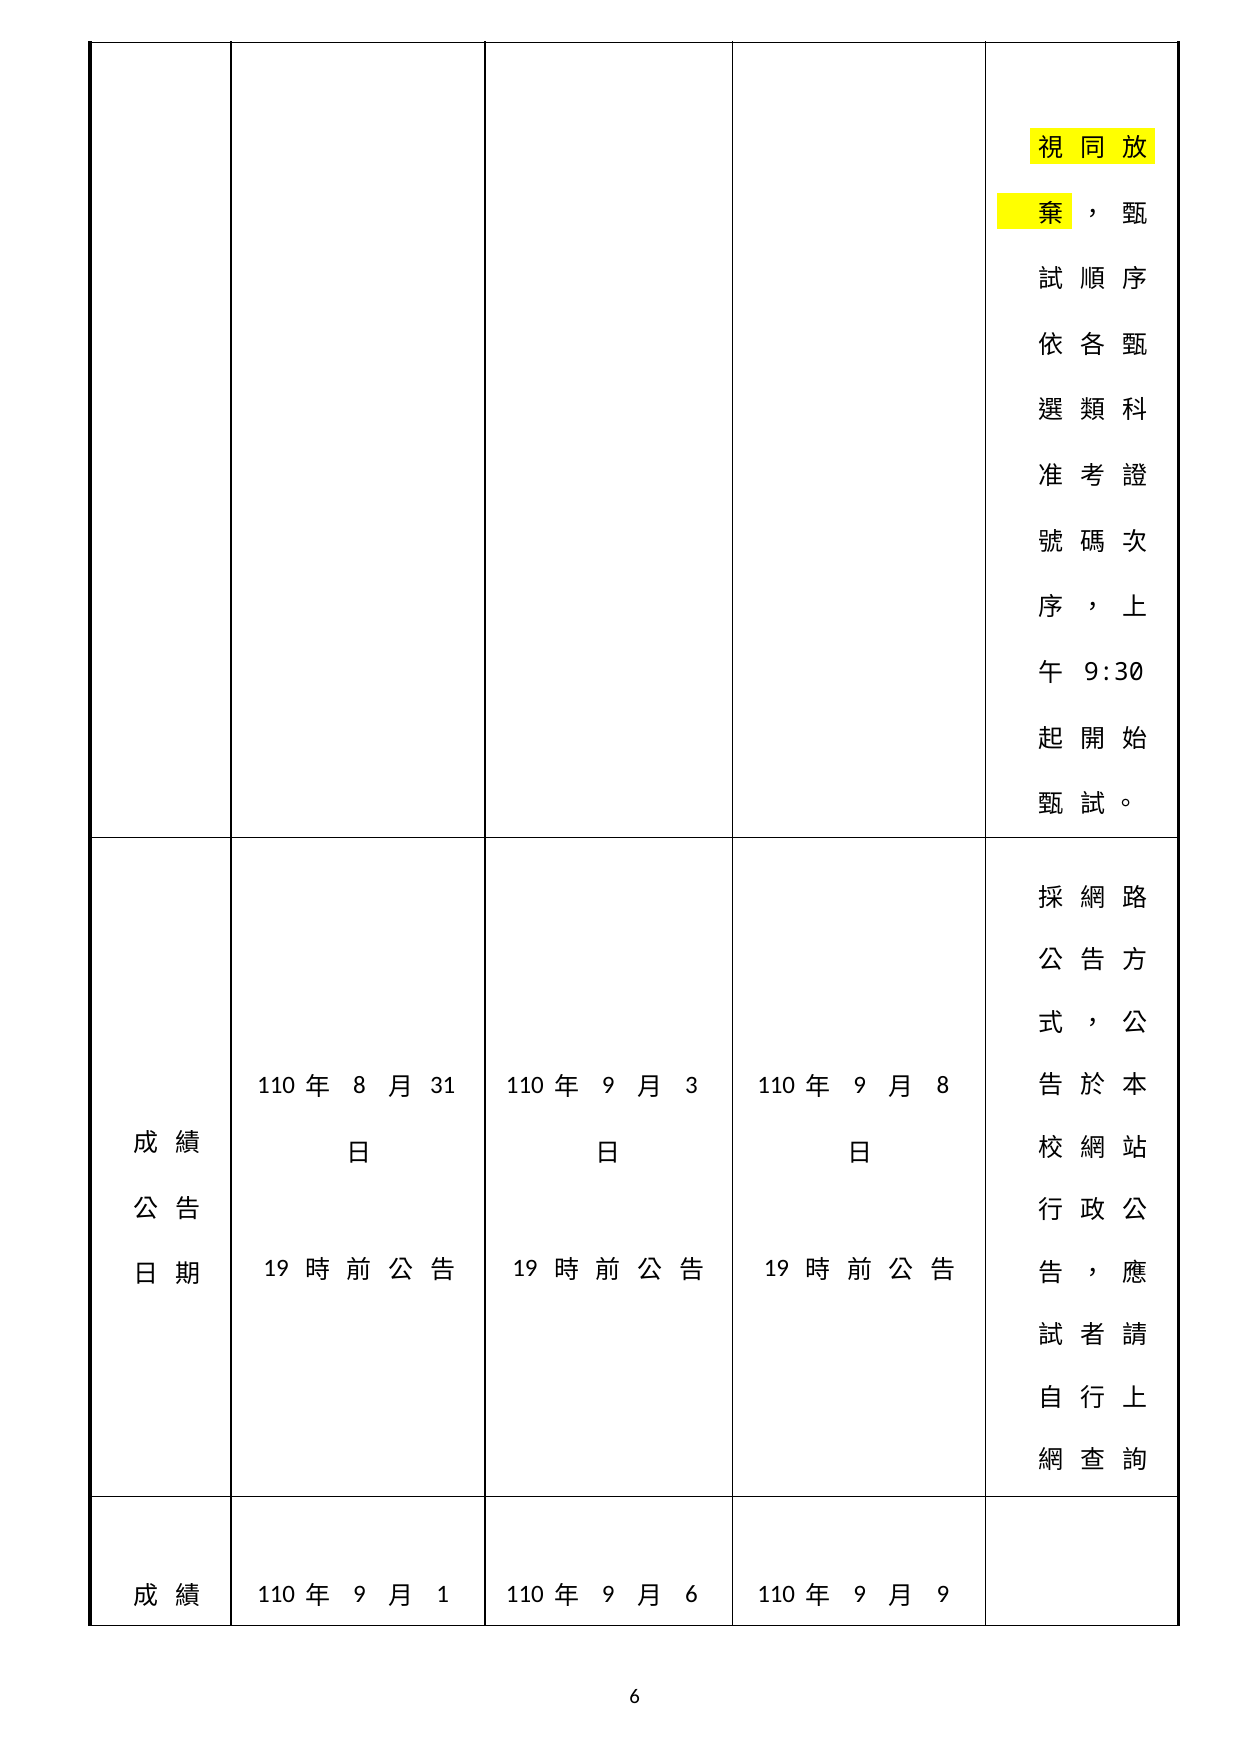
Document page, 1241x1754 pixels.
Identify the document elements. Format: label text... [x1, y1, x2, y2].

table_cell [986, 1497, 1177, 1624]
table_cell 視同放棄，甄試順序依各甄選類科准考證號碼次序，上午9:30起開始甄試。 [986, 43, 1177, 836]
table_cell 110年9月1 [232, 1497, 484, 1624]
table_cell 成績 [92, 1497, 230, 1624]
table_cell 採網路公告方式，公告於本校網站行政公告，應試者請自行上網查詢 [986, 838, 1177, 1496]
table_cell 110年9月3日 19時前公告 [486, 838, 732, 1496]
table_cell 110年9月8日 19時前公告 [733, 838, 985, 1496]
table_cell 成績公告日期 [92, 838, 230, 1496]
table_cell [232, 43, 484, 836]
table_cell [92, 43, 230, 836]
table_cell [486, 43, 732, 836]
table_cell 110年8月31日 19時前公告 [232, 838, 484, 1496]
table_cell 110年9月6 [486, 1497, 732, 1624]
table_cell [733, 43, 985, 836]
table_cell 110年9月9 [733, 1497, 985, 1624]
